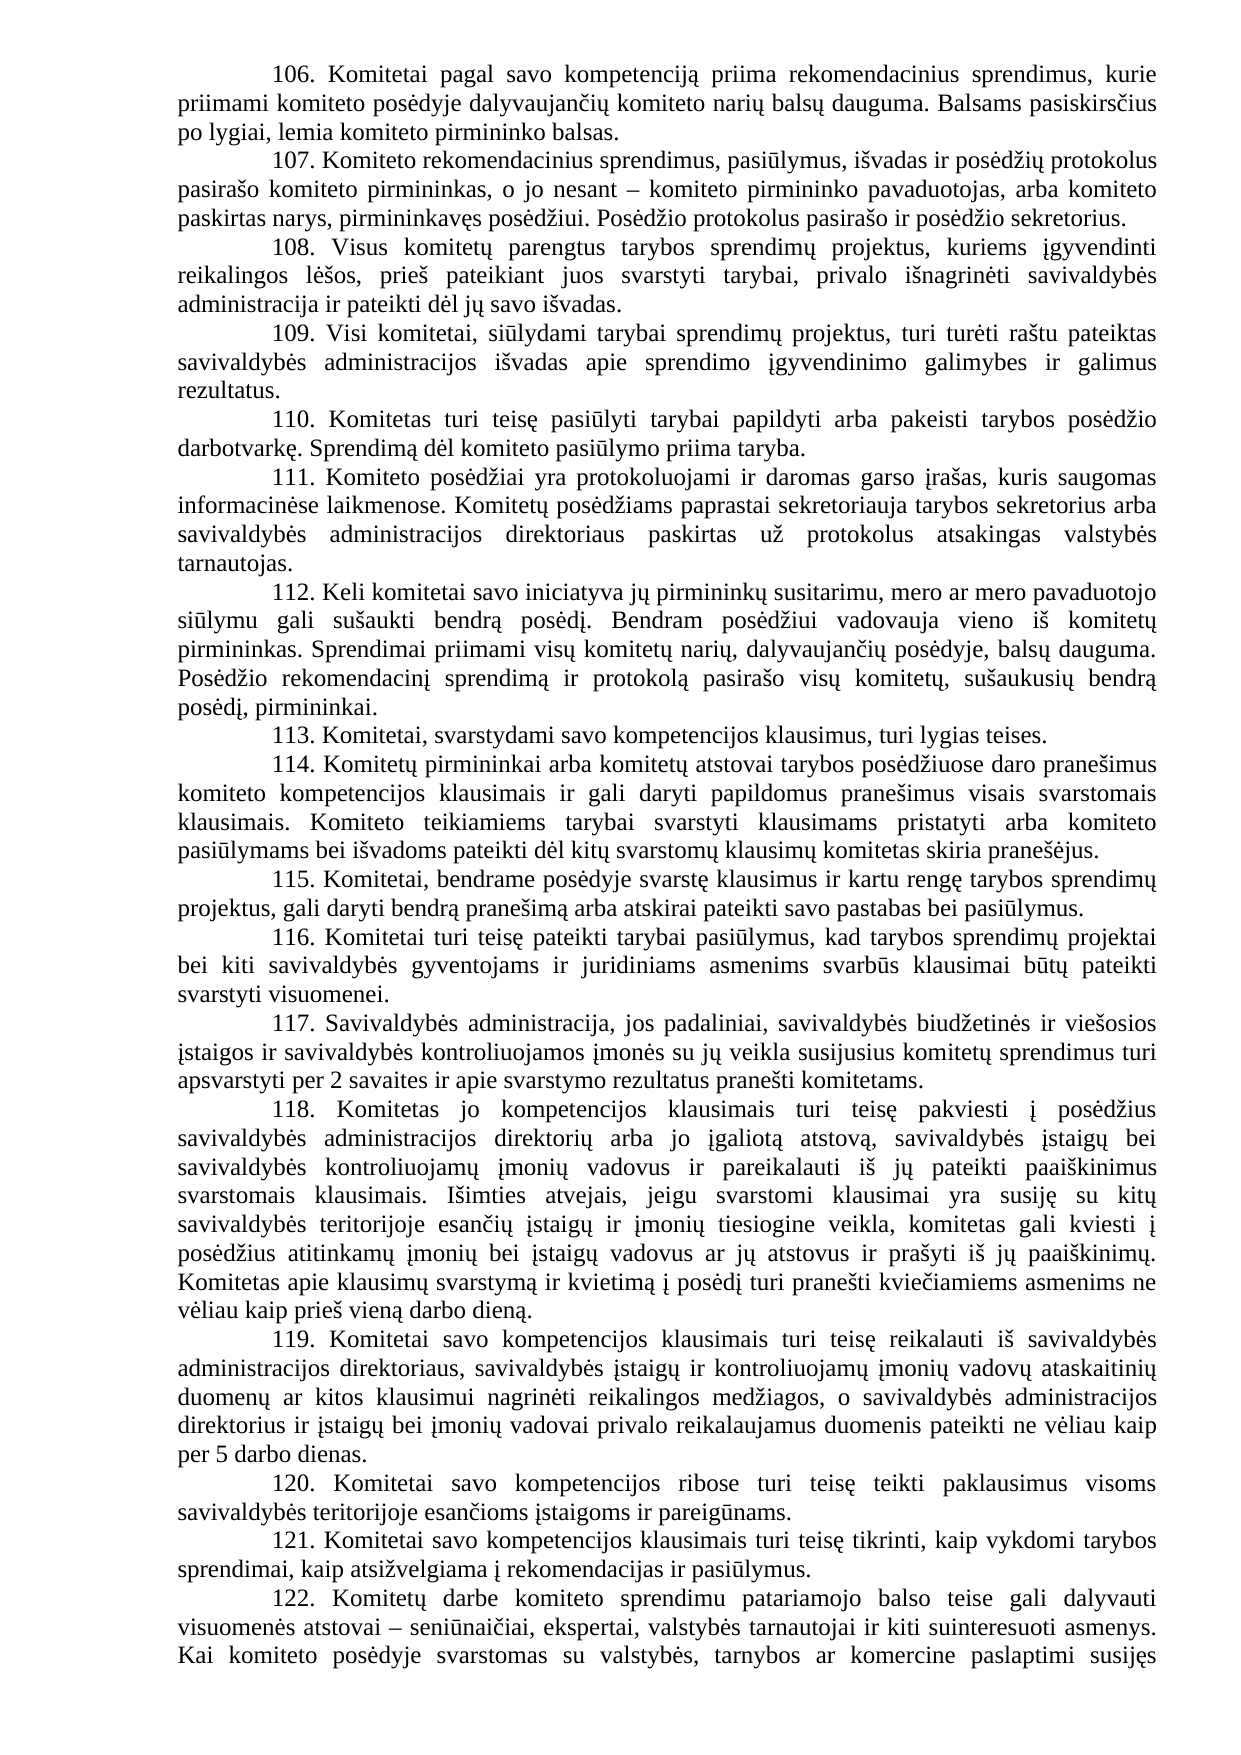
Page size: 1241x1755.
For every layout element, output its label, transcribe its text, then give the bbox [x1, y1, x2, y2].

text 112. Keli komitetai savo iniciatyva jų pirmininkų susitarimu, mero ar mero pavaduotojo siūlymu gali sušaukti bendrą posėdį. Bendram posėdžiui vadovauja vieno iš komitetų pirmininkas. Sprendimai priimami visų komitetų narių, dalyvaujančių posėdyje, balsų dauguma. Posėdžio rekomendacinį sprendimą ir protokolą pasirašo visų komitetų, sušaukusių bendrą posėdį, pirmininkai. [177, 577, 1158, 720]
text 108. Visus komitetų parengtus tarybos sprendimų projektus, kuriems įgyvendinti reikalingos lėšos, prieš pateikiant juos svarstyti tarybai, privalo išnagrinėti savivaldybės administracija ir pateikti dėl jų savo išvadas. [177, 232, 1158, 318]
text 117. Savivaldybės administracija, jos padaliniai, savivaldybės biudžetinės ir viešosios įstaigos ir savivaldybės kontroliuojamos įmonės su jų veikla susijusius komitetų sprendimus turi apsvarstyti per 2 savaites ir apie svarstymo rezultatus pranešti komitetams. [177, 1008, 1158, 1094]
text 111. Komiteto posėdžiai yra protokoluojami ir daromas garso įrašas, kuris saugomas informacinėse laikmenose. Komitetų posėdžiams paprastai sekretoriauja tarybos sekretorius arba savivaldybės administracijos direktoriaus paskirtas už protokolus atsakingas valstybės tarnautojas. [177, 462, 1158, 577]
text 120. Komitetai savo kompetencijos ribose turi teisę teikti paklausimus visoms savivaldybės teritorijoje esančioms įstaigoms ir pareigūnams. [177, 1468, 1158, 1525]
text 107. Komiteto rekomendacinius sprendimus, pasiūlymus, išvadas ir posėdžių protokolus pasirašo komiteto pirmininkas, o jo nesant – komiteto pirmininko pavaduotojas, arba komiteto paskirtas narys, pirmininkavęs posėdžiui. Posėdžio protokolus pasirašo ir posėdžio sekretorius. [177, 145, 1158, 232]
text 116. Komitetai turi teisę pateikti tarybai pasiūlymus, kad tarybos sprendimų projektai bei kiti savivaldybės gyventojams ir juridiniams asmenims svarbūs klausimai būtų pateikti svarstyti visuomenei. [177, 922, 1158, 1008]
text 106. Komitetai pagal savo kompetenciją priima rekomendacinius sprendimus, kurie priimami komiteto posėdyje dalyvaujančių komiteto narių balsų dauguma. Balsams pasiskirsčius po lygiai, lemia komiteto pirmininko balsas. [177, 59, 1158, 145]
text 122. Komitetų darbe komiteto sprendimu patariamojo balso teise gali dalyvauti visuomenės atstovai – seniūnaičiai, ekspertai, valstybės tarnautojai ir kiti suinteresuoti asmenys. Kai komiteto posėdyje svarstomas su valstybės, tarnybos ar komercine paslaptimi susijęs [177, 1583, 1158, 1669]
text 119. Komitetai savo kompetencijos klausimais turi teisę reikalauti iš savivaldybės administracijos direktoriaus, savivaldybės įstaigų ir kontroliuojamų įmonių vadovų ataskaitinių duomenų ar kitos klausimui nagrinėti reikalingos medžiagos, o savivaldybės administracijos direktorius ir įstaigų bei įmonių vadovai privalo reikalaujamus duomenis pateikti ne vėliau kaip per 5 darbo dienas. [177, 1324, 1158, 1468]
text 113. Komitetai, svarstydami savo kompetencijos klausimus, turi lygias teises. [177, 720, 1158, 749]
text 110. Komitetas turi teisę pasiūlyti tarybai papildyti arba pakeisti tarybos posėdžio darbotvarkę. Sprendimą dėl komiteto pasiūlymo priima taryba. [177, 404, 1158, 462]
text 118. Komitetas jo kompetencijos klausimais turi teisę pakviesti į posėdžius savivaldybės administracijos direktorių arba jo įgaliotą atstovą, savivaldybės įstaigų bei savivaldybės kontroliuojamų įmonių vadovus ir pareikalauti iš jų pateikti paaiškinimus svarstomais klausimais. Išimties atvejais, jeigu svarstomi klausimai yra susiję su kitų savivaldybės teritorijoje esančių įstaigų ir įmonių tiesiogine veikla, komitetas gali kviesti į posėdžius atitinkamų įmonių bei įstaigų vadovus ar jų atstovus ir prašyti iš jų paaiškinimų. Komitetas apie klausimų svarstymą ir kvietimą į posėdį turi pranešti kviečiamiems asmenims ne vėliau kaip prieš vieną darbo dieną. [177, 1094, 1158, 1324]
text 121. Komitetai savo kompetencijos klausimais turi teisę tikrinti, kaip vykdomi tarybos sprendimai, kaip atsižvelgiama į rekomendacijas ir pasiūlymus. [177, 1525, 1158, 1583]
text 109. Visi komitetai, siūlydami tarybai sprendimų projektus, turi turėti raštu pateiktas savivaldybės administracijos išvadas apie sprendimo įgyvendinimo galimybes ir galimus rezultatus. [177, 318, 1158, 404]
text 115. Komitetai, bendrame posėdyje svarstę klausimus ir kartu rengę tarybos sprendimų projektus, gali daryti bendrą pranešimą arba atskirai pateikti savo pastabas bei pasiūlymus. [177, 864, 1158, 922]
text 114. Komitetų pirmininkai arba komitetų atstovai tarybos posėdžiuose daro pranešimus komiteto kompetencijos klausimais ir gali daryti papildomus pranešimus visais svarstomais klausimais. Komiteto teikiamiems tarybai svarstyti klausimams pristatyti arba komiteto pasiūlymams bei išvadoms pateikti dėl kitų svarstomų klausimų komitetas skiria pranešėjus. [177, 749, 1158, 864]
